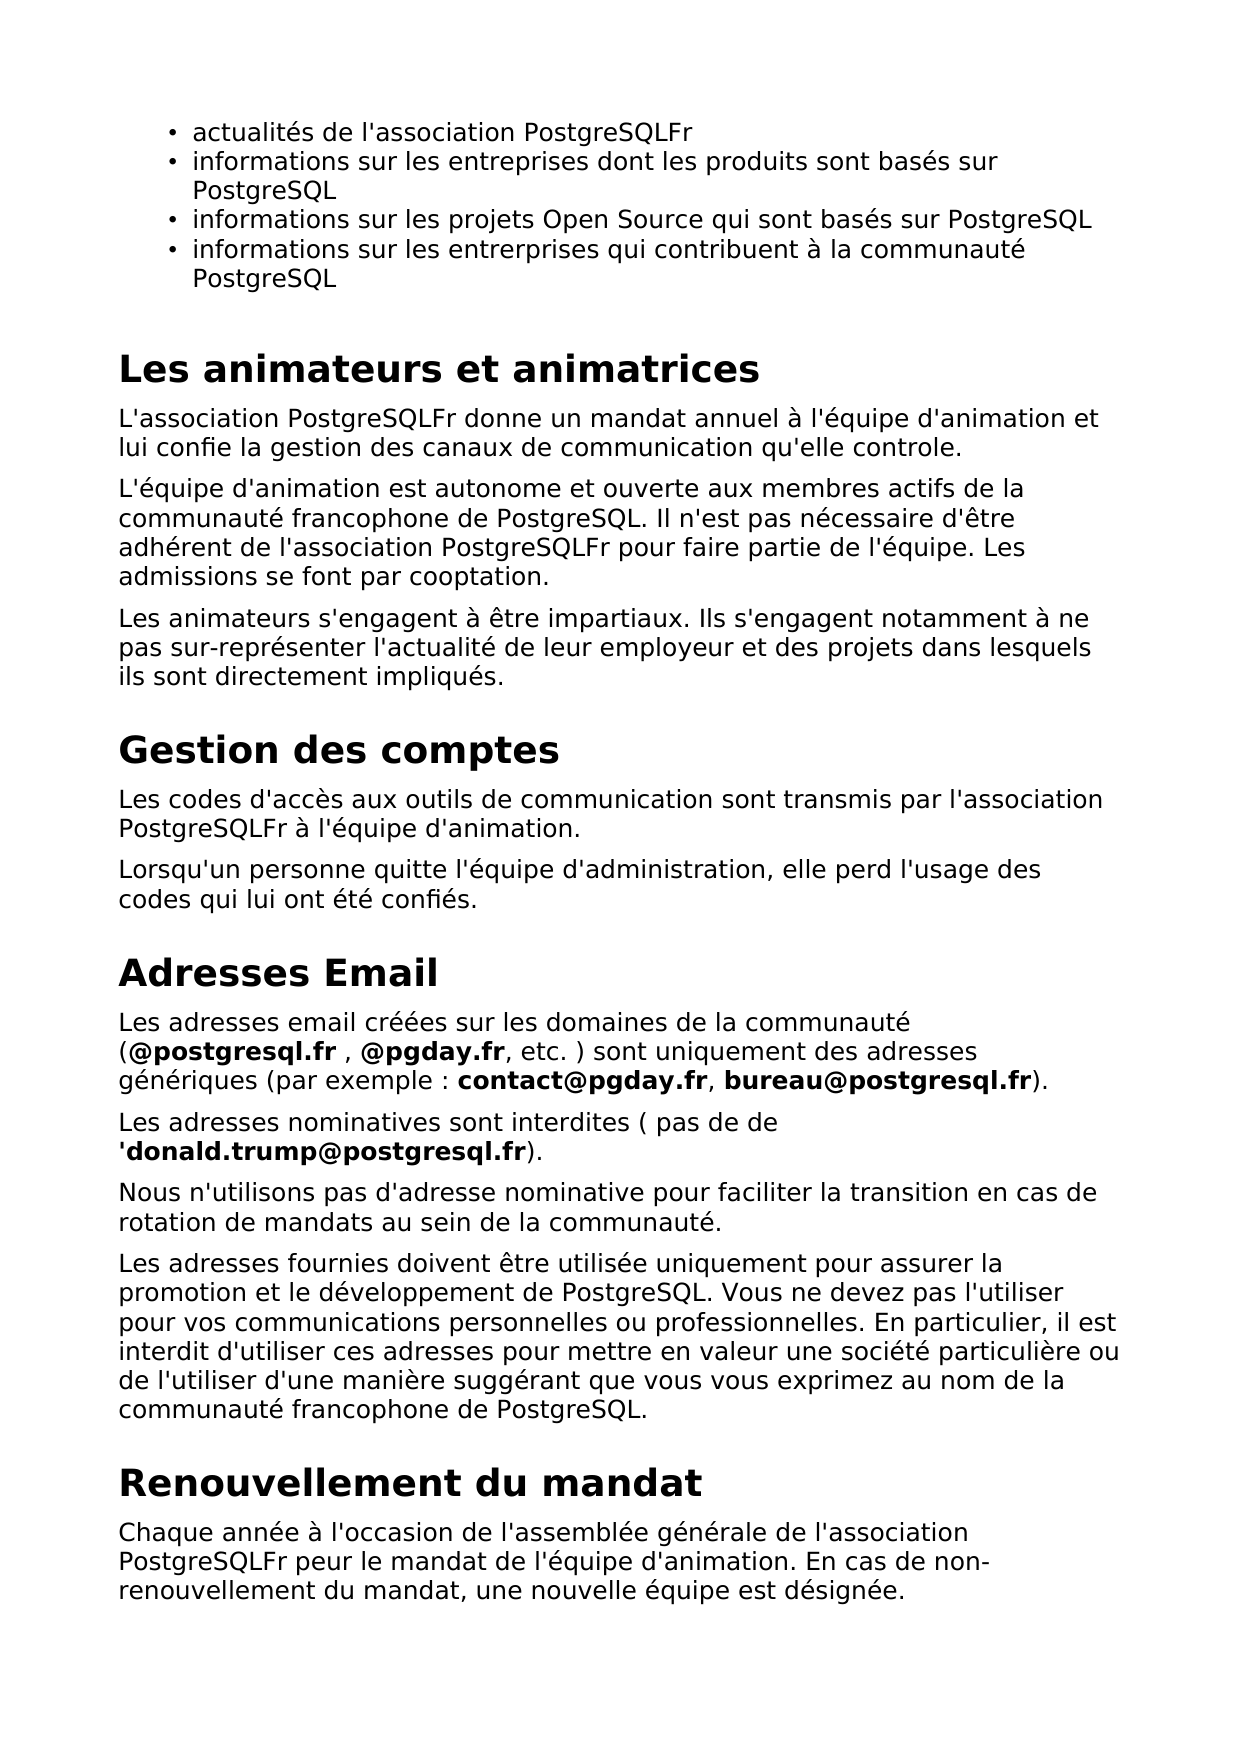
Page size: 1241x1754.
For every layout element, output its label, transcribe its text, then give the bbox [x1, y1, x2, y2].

list actualités de l'association PostgreSQLFr [177, 118, 1122, 147]
text Les codes d'accès aux outils de communication sont transmis par l'association PostgreSQLFr à l'équipe d'animation. [118, 785, 1122, 843]
text Les adresses email créées sur les domaines de la communauté (@postgresql.fr , @pgday.fr, etc. ) sont uniquement des adresses génériques (par exemple : contact@pgday.fr, bureau@postgresql.fr). [118, 1008, 1122, 1095]
subtitle Adresses Email [118, 952, 1122, 995]
text L'association PostgreSQLFr donne un mandat annuel à l'équipe d'animation et lui confie la gestion des canaux de communication qu'elle controle. [118, 404, 1122, 462]
text Les animateurs s'engagent à être impartiaux. Ils s'engagent notamment à ne pas sur-représenter l'actualité de leur employeur et des projets dans lesquels ils sont directement impliqués. [118, 604, 1122, 691]
text Les adresses nominatives sont interdites ( pas de de 'donald.trump@postgresql.fr). [118, 1108, 1122, 1166]
subtitle Les animateurs et animatrices [118, 348, 1122, 391]
list informations sur les projets Open Source qui sont basés sur PostgreSQL [177, 206, 1122, 235]
subtitle Renouvellement du mandat [118, 1462, 1122, 1506]
text Nous n'utilisons pas d'adresse nominative pour faciliter la transition en cas de rotation de mandats au sein de la communauté. [118, 1178, 1122, 1237]
text Les adresses fournies doivent être utilisée uniquement pour assurer la promotion et le développement de PostgreSQL. Vous ne devez pas l'utiliser pour vos communications personnelles ou professionnelles. En particulier, il est interdit d'utiliser ces adresses pour mettre en valeur une société particulière ou de l'utiliser d'une manière suggérant que vous vous exprimez au nom de la communauté francophone de PostgreSQL. [118, 1249, 1122, 1424]
text Lorsqu'un personne quitte l'équipe d'administration, elle perd l'usage des codes qui lui ont été confiés. [118, 856, 1122, 914]
subtitle Gestion des comptes [118, 729, 1122, 772]
text Chaque année à l'occasion de l'assemblée générale de l'association PostgreSQLFr peur le mandat de l'équipe d'animation. En cas de non-renouvellement du mandat, une nouvelle équipe est désignée. [118, 1518, 1122, 1606]
list informations sur les entreprises dont les produits sont basés sur PostgreSQL [177, 147, 1122, 206]
text L'équipe d'animation est autonome et ouverte aux membres actifs de la communauté francophone de PostgreSQL. Il n'est pas nécessaire d'être adhérent de l'association PostgreSQLFr pour faire partie de l'équipe. Les admissions se font par cooptation. [118, 474, 1122, 591]
list informations sur les entrerprises qui contribuent à la communauté PostgreSQL [177, 235, 1122, 293]
